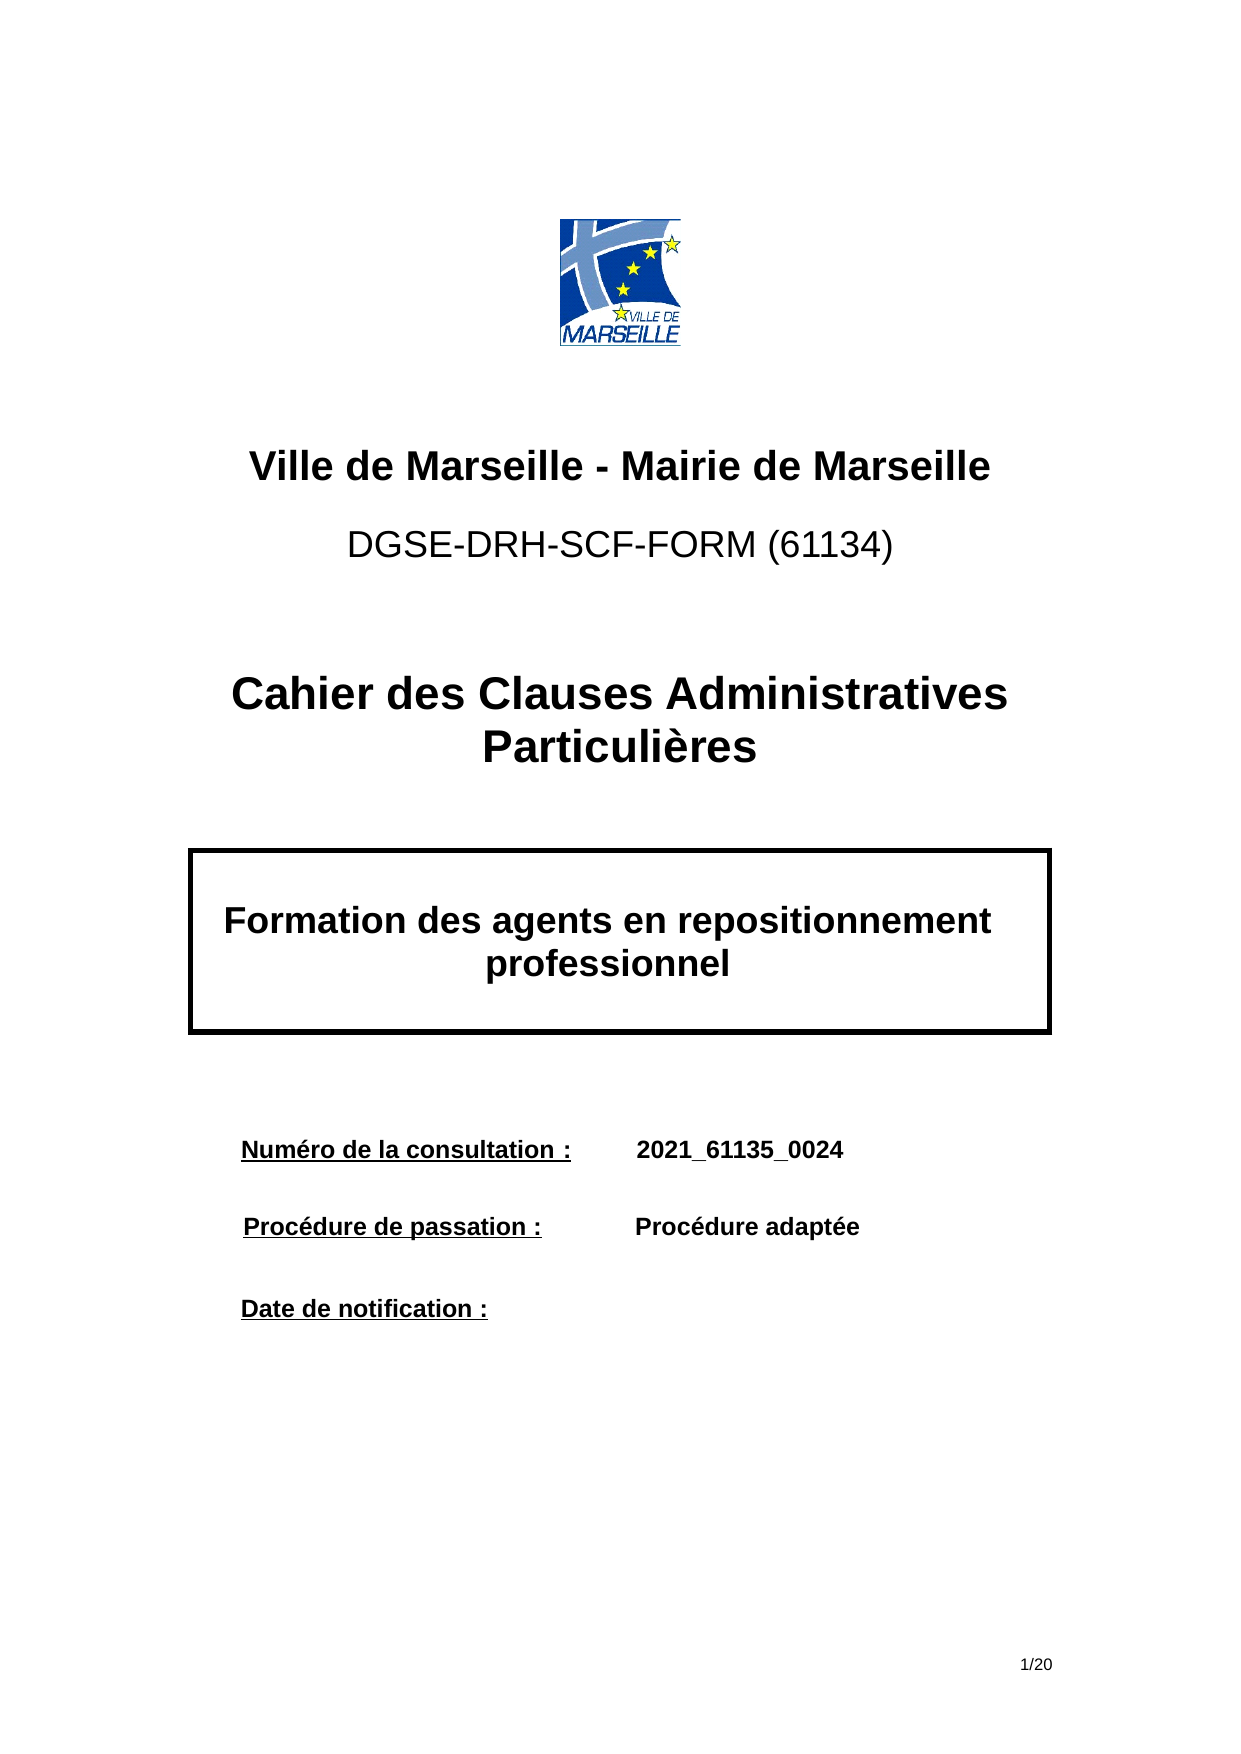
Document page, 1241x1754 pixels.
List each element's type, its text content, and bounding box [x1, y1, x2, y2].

text Ville de Marseille - Mairie de Marseille [188, 441, 1052, 489]
text Procédure de passation : Procédure adaptée [243, 1212, 1052, 1241]
text DGSE-DRH-SCF-FORM (61134) [188, 523, 1052, 566]
text Numéro de la consultation : 2021_61135_0024 [241, 1136, 1052, 1164]
text Date de notification : [241, 1294, 1052, 1322]
text Cahier des Clauses Administratives Particulières [188, 667, 1052, 772]
text Formation des agents en repositionnement professionnel [193, 891, 1047, 984]
